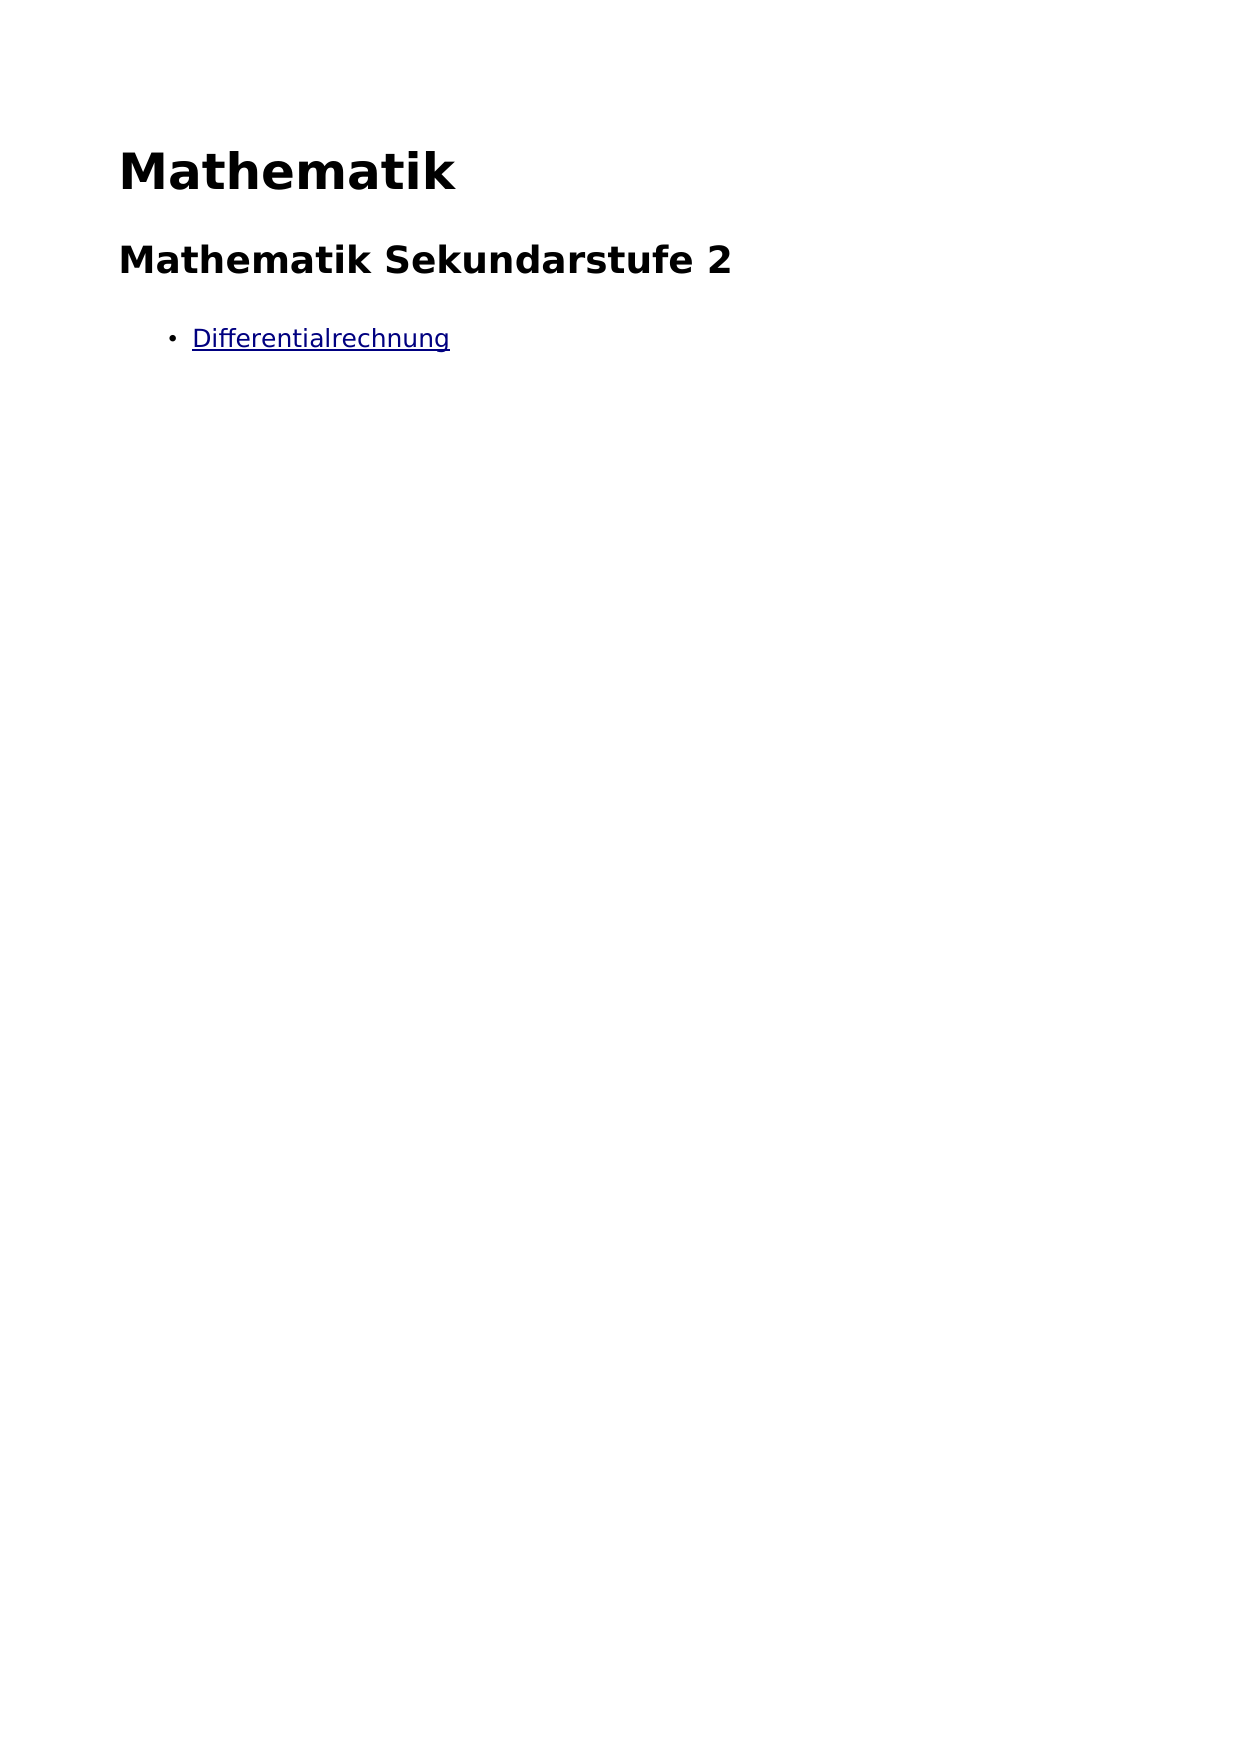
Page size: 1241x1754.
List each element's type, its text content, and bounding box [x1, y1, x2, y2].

list Differentialrechnung [177, 324, 1122, 354]
subtitle Mathematik [118, 143, 1122, 201]
subtitle Mathematik Sekundarstufe 2 [118, 239, 1122, 282]
